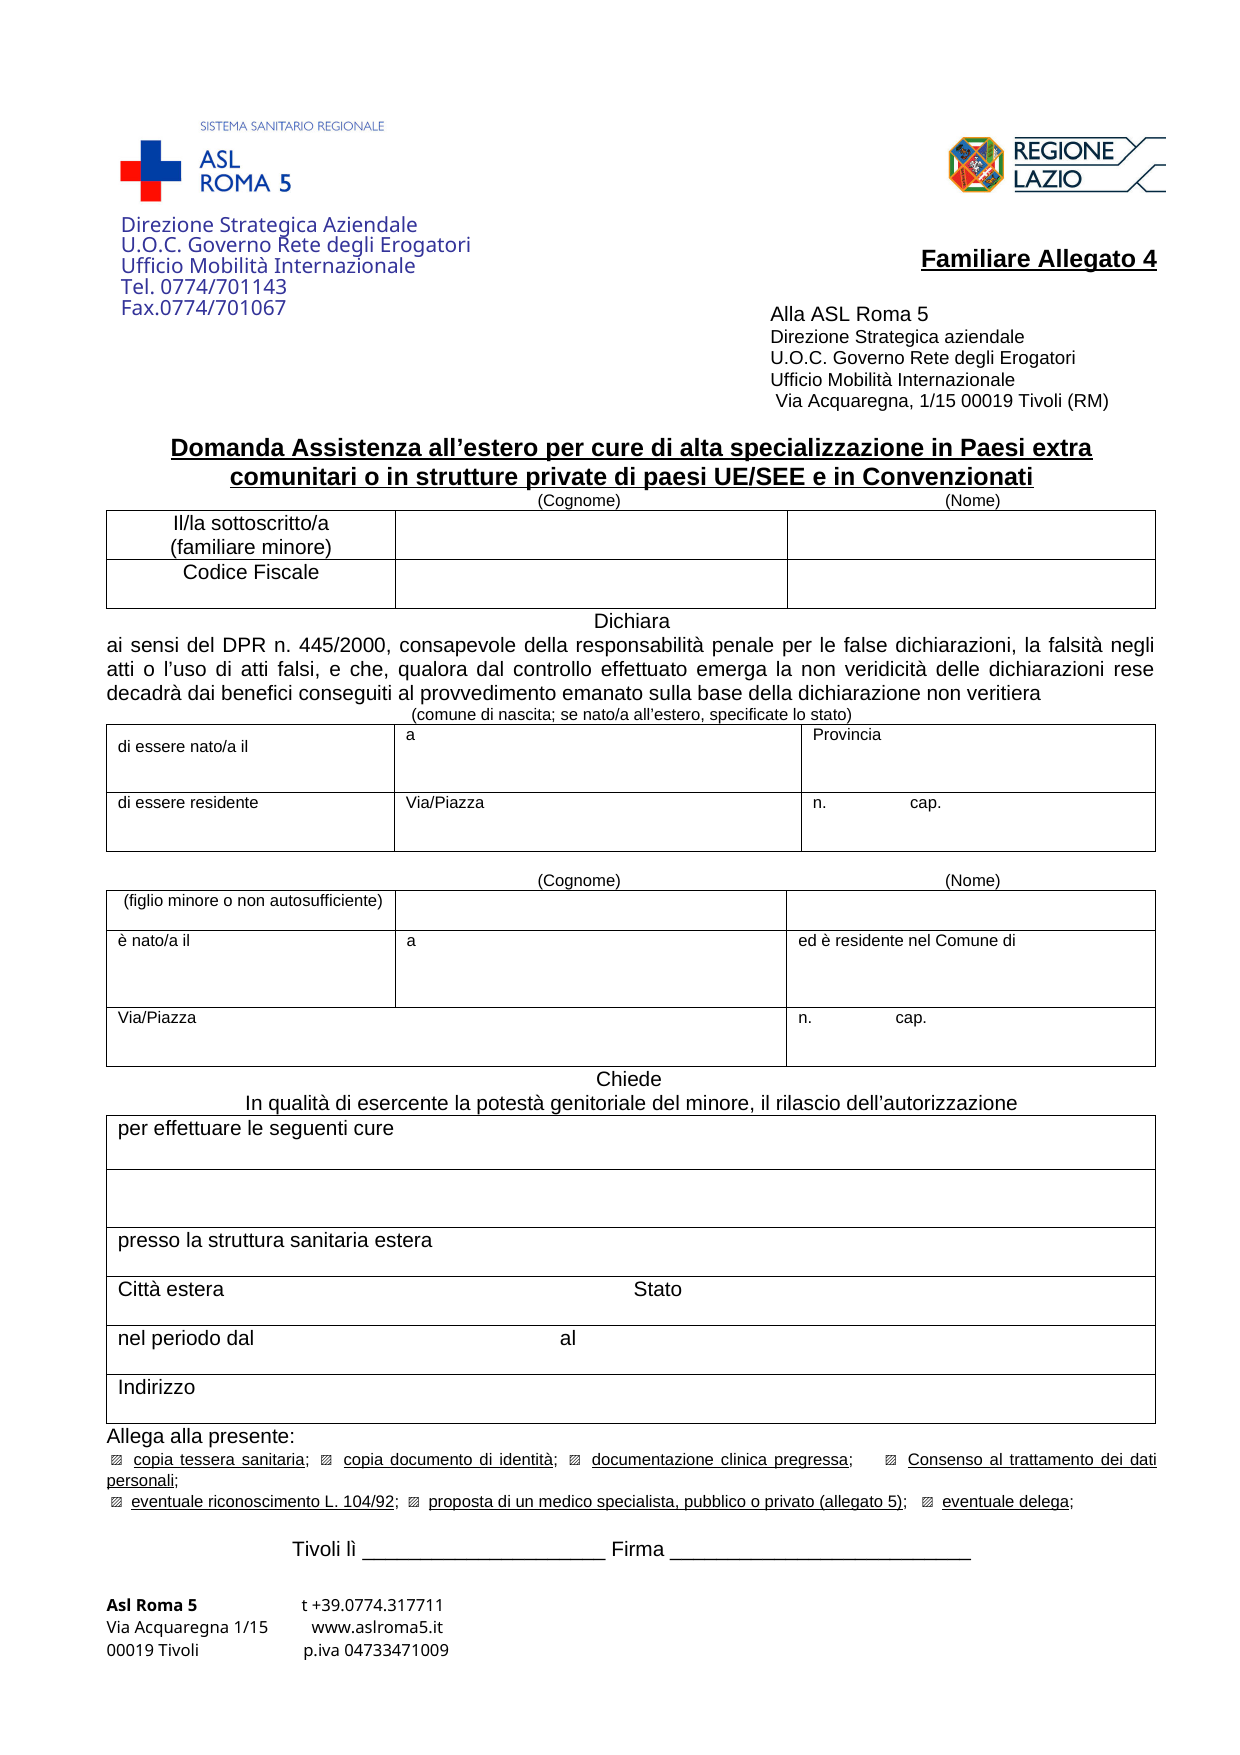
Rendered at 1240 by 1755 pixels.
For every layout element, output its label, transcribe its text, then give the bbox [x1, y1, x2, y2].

table_cell Codice Fiscale [107, 560, 395, 608]
table_cell di essere residente [107, 793, 394, 851]
text ▨ eventuale riconoscimento L. 104/92; ▨ proposta di un medico specialista, pubblico o privato (allegato 5); ▨ eventuale delega; [106, 1490, 1157, 1512]
text Domanda Assistenza all’estero per cure di alta specializzazione in Paesi extra comunitari o in strutture private di paesi UE/SEE e in Convenzionati [106, 433, 1157, 491]
table_header [396, 511, 787, 559]
table_header a [395, 725, 801, 792]
text Alla ASL Roma 5 [696, 302, 1169, 326]
table_header Provincia [802, 725, 1155, 792]
text ▨ copia tessera sanitaria; ▨ copia documento di identità; ▨ documentazione clinica pregressa; ▨ Consenso al trattamento dei dati personali; [106, 1448, 1157, 1490]
text ai sensi del DPR n. 445/2000, consapevole della responsabilità penale per le false dichiarazioni, la falsità negli atti o l’uso di atti falsi, e che, qualora dal controllo effettuato emerga la non veridicità delle dichiarazioni rese decadrà dai benefici conseguiti al provvedimento emanato sulla base della dichiarazione non veritiera [106, 633, 1157, 705]
text (Cognome) (Nome) [106, 871, 1157, 890]
text Chiede [106, 1067, 1157, 1091]
table_header (figlio minore o non autosufficiente) [107, 891, 395, 929]
text Dichiara [106, 609, 1157, 633]
text (Cognome) (Nome) [106, 491, 1157, 510]
table_header [787, 891, 1155, 929]
table_cell è nato/a il [107, 931, 395, 1007]
table_cell Città estera Stato [107, 1277, 1155, 1325]
table_cell [788, 560, 1155, 608]
table_cell [395, 1008, 786, 1066]
table_cell n. cap. [802, 793, 1155, 851]
table_cell Via/Piazza [395, 793, 801, 851]
text Direzione Strategica aziendale [696, 326, 1157, 347]
text U.O.C. Governo Rete degli Erogatori [696, 347, 1157, 369]
text Tivoli lì _____________________ Firma __________________________ [106, 1536, 1157, 1560]
text In qualità di esercente la potestà genitoriale del minore, il rilascio dell’autorizzazione [106, 1091, 1157, 1115]
table_cell presso la struttura sanitaria estera [107, 1228, 1155, 1276]
table_header Il/la sottoscritto/a (familiare minore) [107, 511, 395, 559]
text Ufficio Mobilità Internazionale [696, 369, 1157, 390]
text Allega alla presente: [106, 1424, 1157, 1448]
text Via Acquaregna, 1/15 00019 Tivoli (RM) [696, 390, 1157, 412]
table_cell Via/Piazza [107, 1008, 395, 1066]
table_header di essere nato/a il [107, 725, 394, 792]
table_header per effettuare le seguenti cure [107, 1116, 1155, 1168]
table_cell nel periodo dal al [107, 1326, 1155, 1374]
table_header [396, 891, 786, 929]
table_cell [396, 560, 787, 608]
table_header [788, 511, 1155, 559]
table_cell n. cap. [787, 1008, 1155, 1066]
text (comune di nascita; se nato/a all’estero, specificate lo stato) [106, 705, 1157, 724]
table_cell ed è residente nel Comune di [787, 931, 1155, 1007]
table_cell a [396, 931, 786, 1007]
table_cell [107, 1170, 1155, 1227]
table_cell Indirizzo [107, 1375, 1155, 1423]
